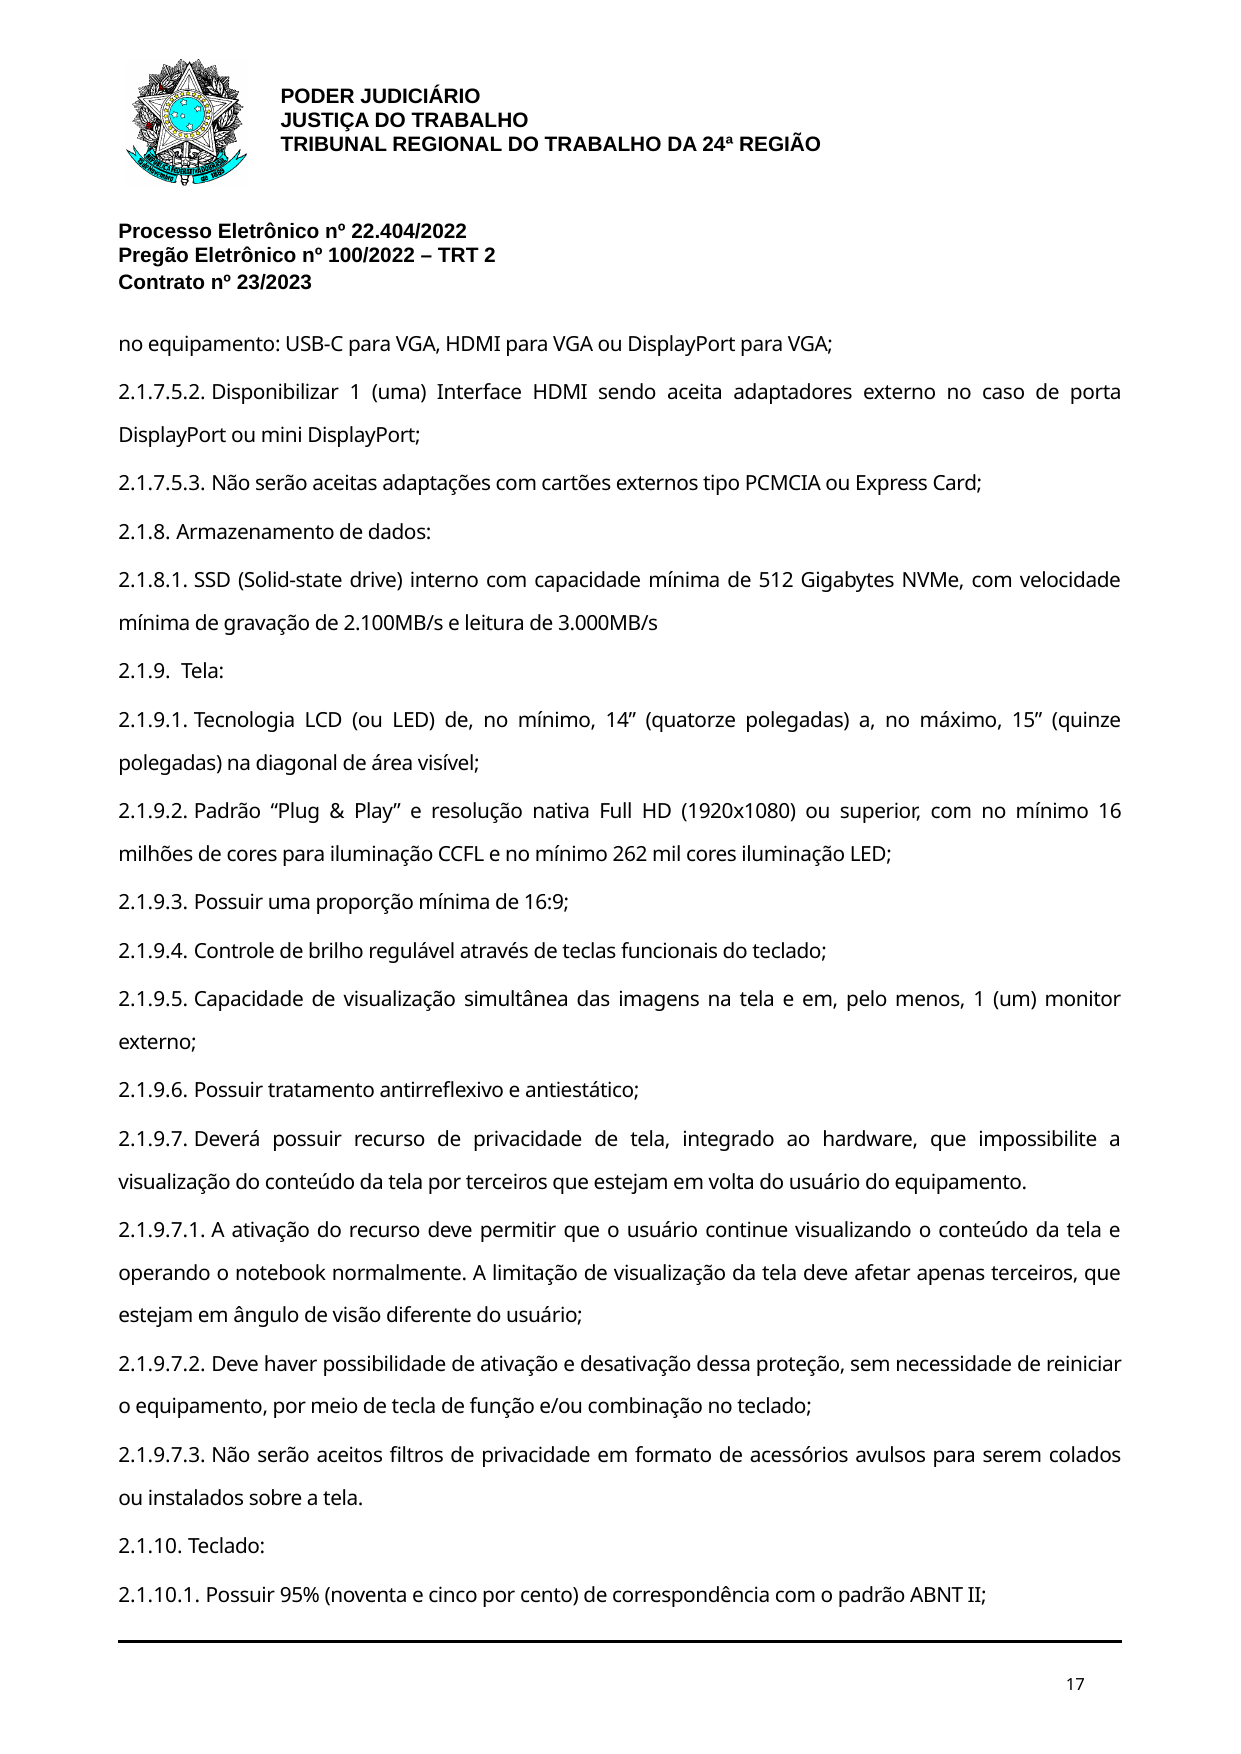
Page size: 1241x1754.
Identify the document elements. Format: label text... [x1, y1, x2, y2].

list SSD (Solid-state drive) interno com capacidade mínima de 512 Gigabytes NVMe, com velocidade mínima de gravação de 2.100MB/s e leitura de 3.000MB/s [118, 565, 1122, 636]
list Tecnologia LCD (ou LED) de, no mínimo, 14” (quatorze polegadas) a, no máximo, 15” (quinze polegadas) na diagonal de área visível; [118, 705, 1122, 776]
list Disponibilizar 1 (uma) Interface HDMI sendo aceita adaptadores externo no caso de porta DisplayPort ou mini DisplayPort; [118, 377, 1122, 448]
list A ativação do recurso deve permitir que o usuário continue visualizando o conteúdo da tela e operando o notebook normalmente. A limitação de visualização da tela deve afetar apenas terceiros, que estejam em ângulo de visão diferente do usuário; [118, 1215, 1122, 1329]
list Deverá possuir recurso de privacidade de tela, integrado ao hardware, que impossibilite a visualização do conteúdo da tela por terceiros que estejam em volta do usuário do equipamento. [118, 1124, 1122, 1195]
list Caso não tenha porta VGA, são aceitos adaptadores de acordo com o tipo de porta disponível no equipamento: USB-C para VGA, HDMI para VGA ou DisplayPort para VGA; [118, 329, 1122, 357]
list Não serão aceitos filtros de privacidade em formato de acessórios avulsos para serem colados ou instalados sobre a tela. [118, 1440, 1122, 1511]
list Não serão aceitas adaptações com cartões externos tipo PCMCIA ou Express Card; [118, 468, 1122, 497]
list Armazenamento de dados: [118, 517, 1122, 545]
list Teclado: [118, 1531, 1122, 1560]
list Possuir tratamento antirreflexivo e antiestático; [118, 1076, 1122, 1104]
list Possuir uma proporção mínima de 16:9; [118, 887, 1122, 916]
list Controle de brilho regulável através de teclas funcionais do teclado; [118, 936, 1122, 964]
list Capacidade de visualização simultânea das imagens na tela e em, pelo menos, 1 (um) monitor externo; [118, 984, 1122, 1056]
list Tela: [118, 657, 1122, 685]
list Possuir 95% (noventa e cinco por cento) de correspondência com o padrão ABNT II; [118, 1580, 1122, 1608]
list Padrão “Plug & Play” e resolução nativa Full HD (1920x1080) ou superior, com no mínimo 16 milhões de cores para iluminação CCFL e no mínimo 262 mil cores iluminação LED; [118, 796, 1122, 867]
list Deve haver possibilidade de ativação e desativação dessa proteção, sem necessidade de reiniciar o equipamento, por meio de tecla de função e/ou combinação no teclado; [118, 1349, 1122, 1420]
